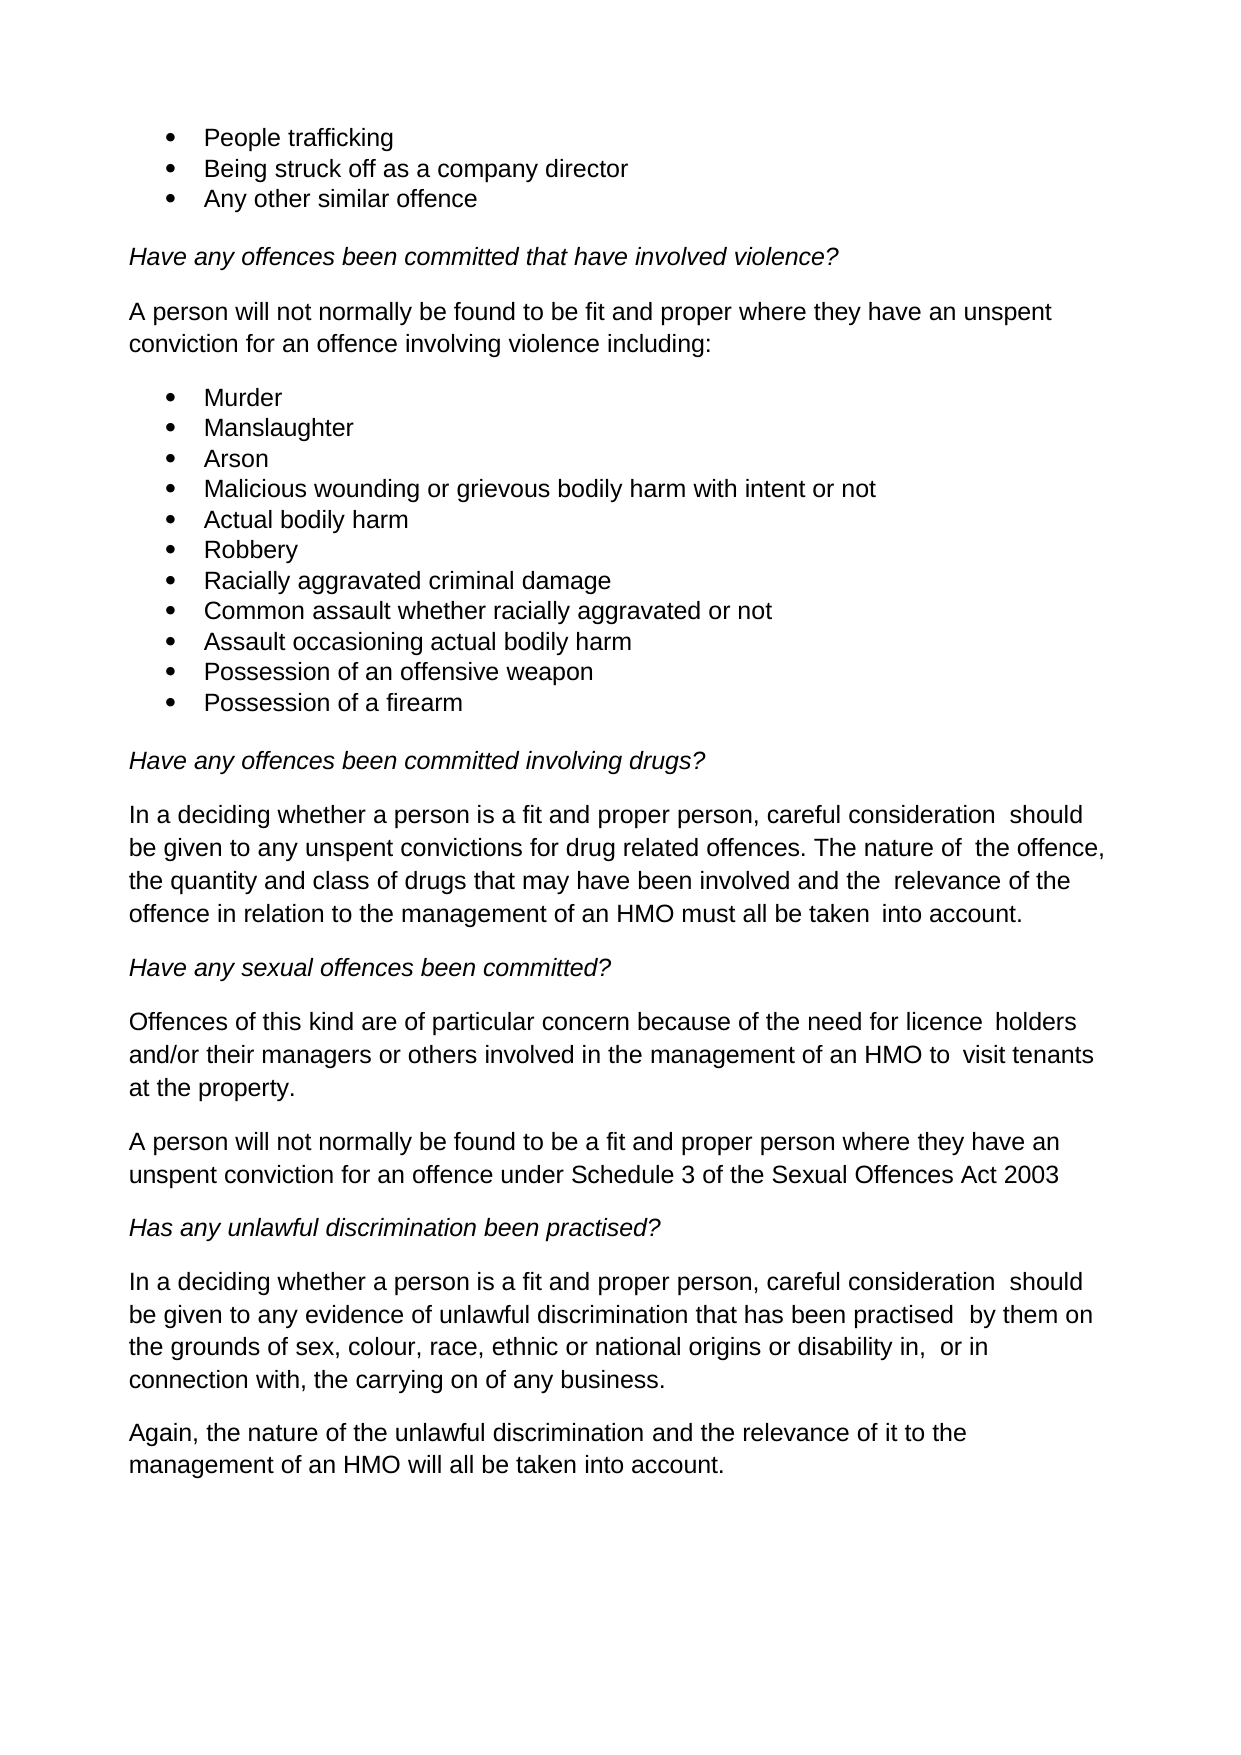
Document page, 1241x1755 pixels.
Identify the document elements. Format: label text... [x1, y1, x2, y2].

list Being struck off as a company director [166, 153, 1122, 183]
text Have any offences been committed that have involved violence? [128, 242, 1122, 271]
text A person will not normally be found to be fit and proper where they have an unspent conviction for an offence involving violence including: [128, 296, 1106, 358]
list Possession of a firearm [166, 687, 1122, 717]
list Murder [166, 382, 1122, 413]
text Again, the nature of the unlawful discrimination and the relevance of it to the management of an HMO will all be taken into account. [128, 1418, 1106, 1479]
list Possession of an offensive weapon [166, 656, 1122, 687]
list Racially aggravated criminal damage [166, 565, 1122, 595]
text Have any offences been committed involving drugs? [128, 746, 1122, 775]
list Assault occasioning actual bodily harm [166, 626, 1122, 656]
text A person will not normally be found to be a fit and proper person where they have an unspent conviction for an offence under Schedule 3 of the Sexual Offences Act 2003 [128, 1127, 1111, 1188]
list Arson [166, 443, 1122, 473]
list Manslaughter [166, 413, 1122, 443]
list Actual bodily harm [166, 504, 1122, 534]
text Has any unlawful discrimination been practised? [128, 1213, 1122, 1242]
text Have any sexual offences been committed? [128, 953, 1122, 982]
list Common assault whether racially aggravated or not [166, 595, 1122, 626]
text In a deciding whether a person is a fit and proper person, careful consideration should be given to any evidence of unlawful discrimination that has been practised by them on the grounds of sex, colour, race, ethnic or national origins or disability in, or in connection with, the carrying on of any business. [128, 1267, 1106, 1393]
text In a deciding whether a person is a fit and proper person, careful consideration should be given to any unspent convictions for drug related offences. The nature of the offence, the quantity and class of drugs that may have been involved and the relevance of the offence in relation to the management of an HMO must all be taken into account. [128, 800, 1106, 928]
list People trafficking [166, 122, 1122, 153]
list Any other similar offence [166, 183, 1122, 213]
list Robbery [166, 534, 1122, 565]
list Malicious wounding or grievous bodily harm with intent or not [166, 473, 1122, 504]
text Offences of this kind are of particular concern because of the need for licence holders and/or their managers or others involved in the management of an HMO to visit tenants at the property. [128, 1007, 1106, 1102]
